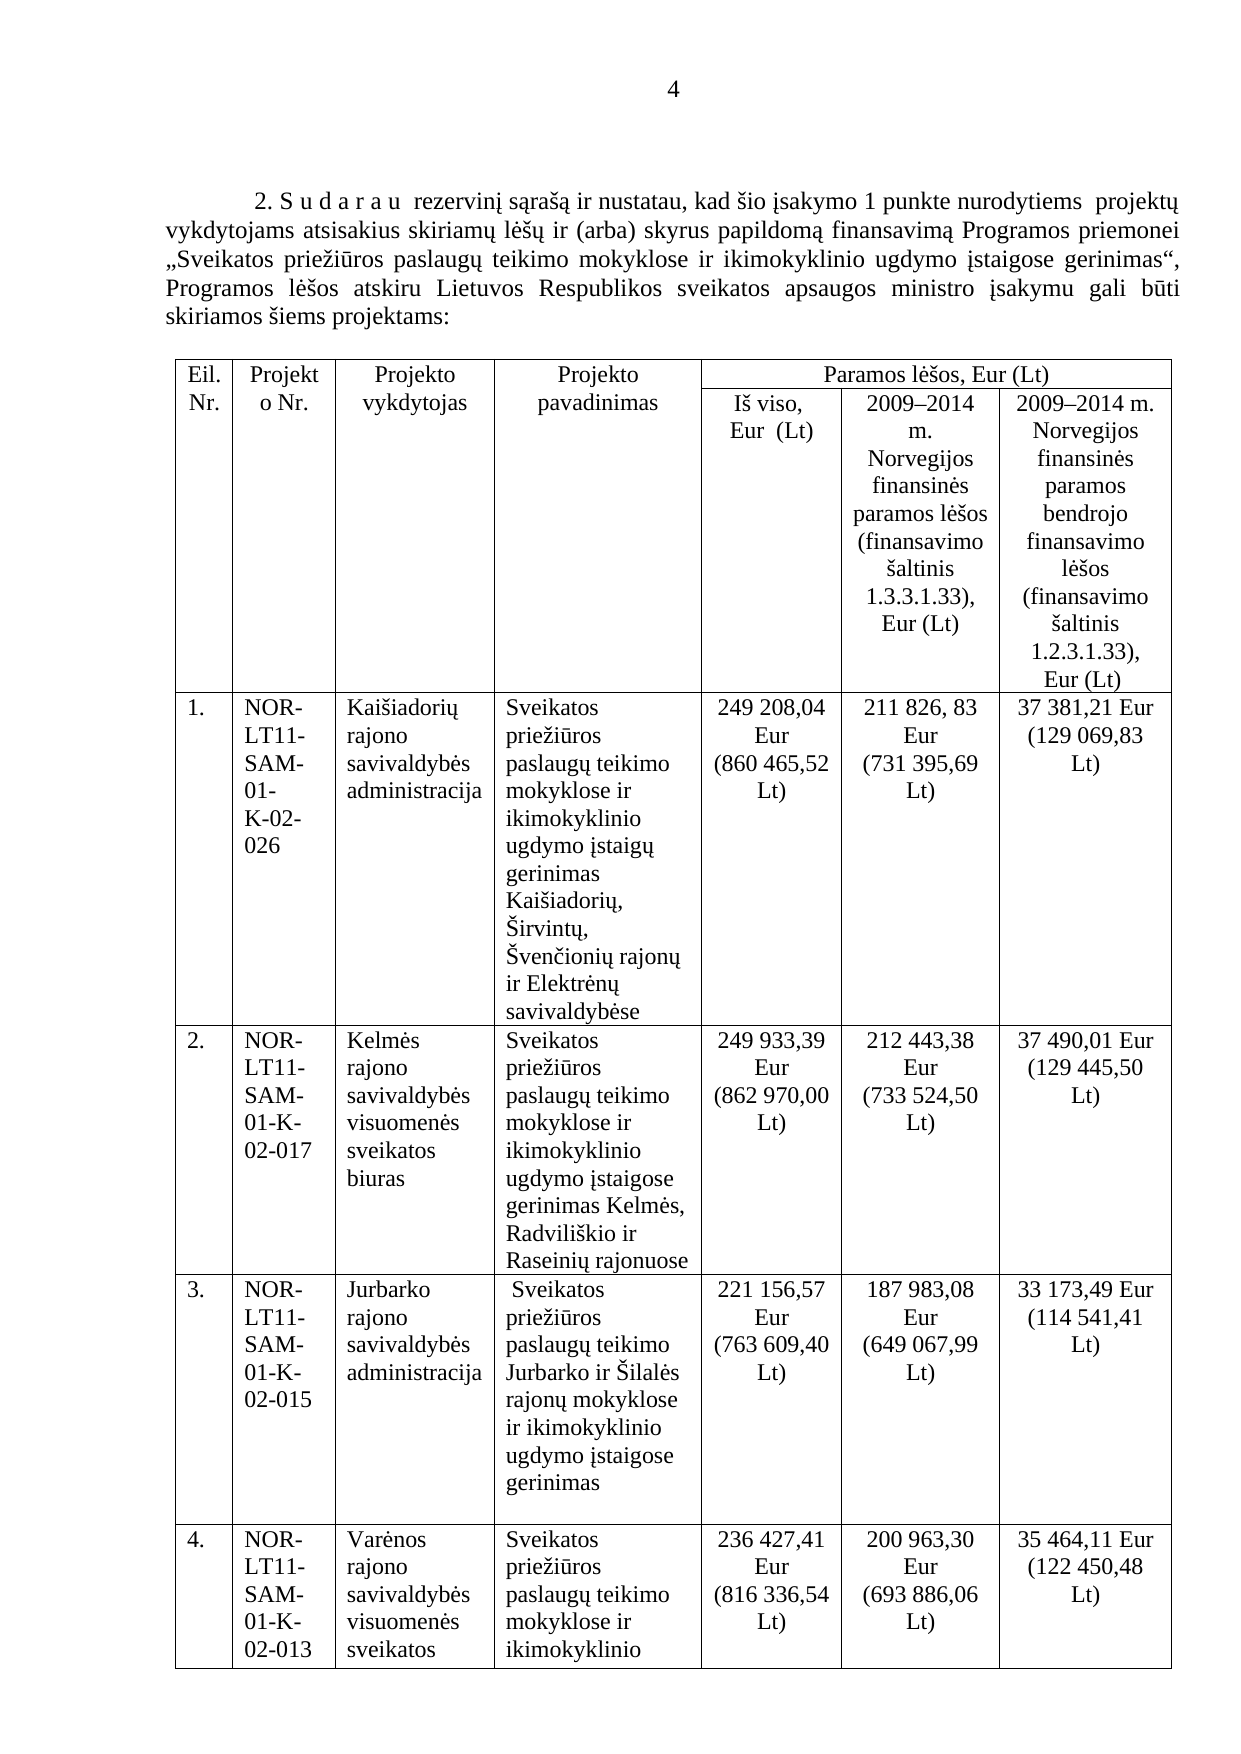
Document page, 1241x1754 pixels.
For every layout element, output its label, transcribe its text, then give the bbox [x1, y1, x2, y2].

table_cell 2009–2014 m. Norvegijos finansinės paramos bendrojo finansavimo lėšos (finansavimo šaltinis 1.2.3.1.33), Eur (Lt) [1000, 389, 1171, 692]
table_cell 2. [176, 1026, 232, 1274]
table_header Projekto vykdytojas [336, 360, 494, 692]
table_cell 221 156,57 Eur (763 609,40 Lt) [702, 1275, 841, 1523]
table_cell Sveikatos priežiūros paslaugų teikimo mokyklose ir ikimokyklinio ugdymo įstaigų gerinimas Kaišiadorių, Širvintų, Švenčionių rajonų ir Elektrėnų savivaldybėse [495, 693, 701, 1024]
table_cell 35 464,11 Eur (122 450,48 Lt) [1000, 1525, 1171, 1667]
table_cell 37 381,21 Eur (129 069,83 Lt) [1000, 693, 1171, 1024]
table_cell NOR-LT11-SAM-01-K-02-017 [233, 1026, 335, 1274]
table_cell Jurbarko rajono savivaldybės administracija‬ [336, 1275, 494, 1523]
table_header Projekto pavadinimas [495, 360, 701, 692]
table_cell NOR-LT11-SAM-01- K-02-026 [233, 693, 335, 1024]
table_cell 37 490,01 Eur (129 445,50 Lt) [1000, 1026, 1171, 1274]
table_header Eil. Nr. [176, 360, 232, 692]
table_cell Iš viso, Eur (Lt) [702, 389, 841, 692]
table_cell 211 826, 83 Eur (731 395,69 Lt) [842, 693, 999, 1024]
table_cell 212 443,38 Eur (733 524,50 Lt) [842, 1026, 999, 1274]
table_header Paramos lėšos, Eur (Lt) [702, 360, 1171, 388]
table_cell 200 963,30 Eur (693 886,06 Lt) [842, 1525, 999, 1667]
table_cell 4. [176, 1525, 232, 1667]
table_cell 187 983,08 Eur (649 067,99 Lt) [842, 1275, 999, 1523]
table_cell 1. [176, 693, 232, 1024]
table_cell Sveikatos priežiūros paslaugų teikimo mokyklose ir ikimokyklinio [495, 1525, 701, 1667]
table_cell Varėnos rajono savivaldybės visuomenės sveikatos [336, 1525, 494, 1667]
table_cell 2009–2014 m. Norvegijos finansinės paramos lėšos (finansavimo šaltinis 1.3.3.1.33), Eur (Lt) [842, 389, 999, 692]
table_cell 33 173,49 Eur (114 541,41 Lt) [1000, 1275, 1171, 1523]
table_cell Sveikatos priežiūros paslaugų teikimo mokyklose ir ikimokyklinio ugdymo įstaigose gerinimas Kelmės, Radviliškio ir Raseinių rajonuose [495, 1026, 701, 1274]
table_cell NOR-LT11-SAM-01-K-02-015 [233, 1275, 335, 1523]
table_header Projekto Nr. [233, 360, 335, 692]
table_cell 249 208,04 Eur (860 465,52 Lt) [702, 693, 841, 1024]
table_cell NOR-LT11-SAM-01-K-02-013 [233, 1525, 335, 1667]
table_cell 236 427,41 Eur (816 336,54 Lt) [702, 1525, 841, 1667]
table_cell Kelmės rajono savivaldybės visuomenės sveikatos biuras‬ [336, 1026, 494, 1274]
table_cell Sveikatos priežiūros paslaugų teikimo Jurbarko ir Šilalės rajonų mokyklose ir ikimokyklinio ugdymo įstaigose gerinimas [495, 1275, 701, 1523]
table_cell 3. [176, 1275, 232, 1523]
table_cell 249 933,39 Eur (862 970,00 Lt) [702, 1026, 841, 1274]
text 2. S u d a r a u rezervinį sąrašą ir nustatau, kad šio įsakymo 1 punkte nurodytiems projektų vykdytojams atsisakius skiriamų lėšų ir (arba) skyrus papildomą finansavimą Programos priemonei „Sveikatos priežiūros paslaugų teikimo mokyklose ir ikimokyklinio ugdymo įstaigose gerinimas“, Programos lėšos atskiru Lietuvos Respublikos sveikatos apsaugos ministro įsakymu gali būti skiriamos šiems projektams: [165, 186, 1181, 330]
table_cell Kaišiadorių rajono savivaldybės ‬ administracija [336, 693, 494, 1024]
